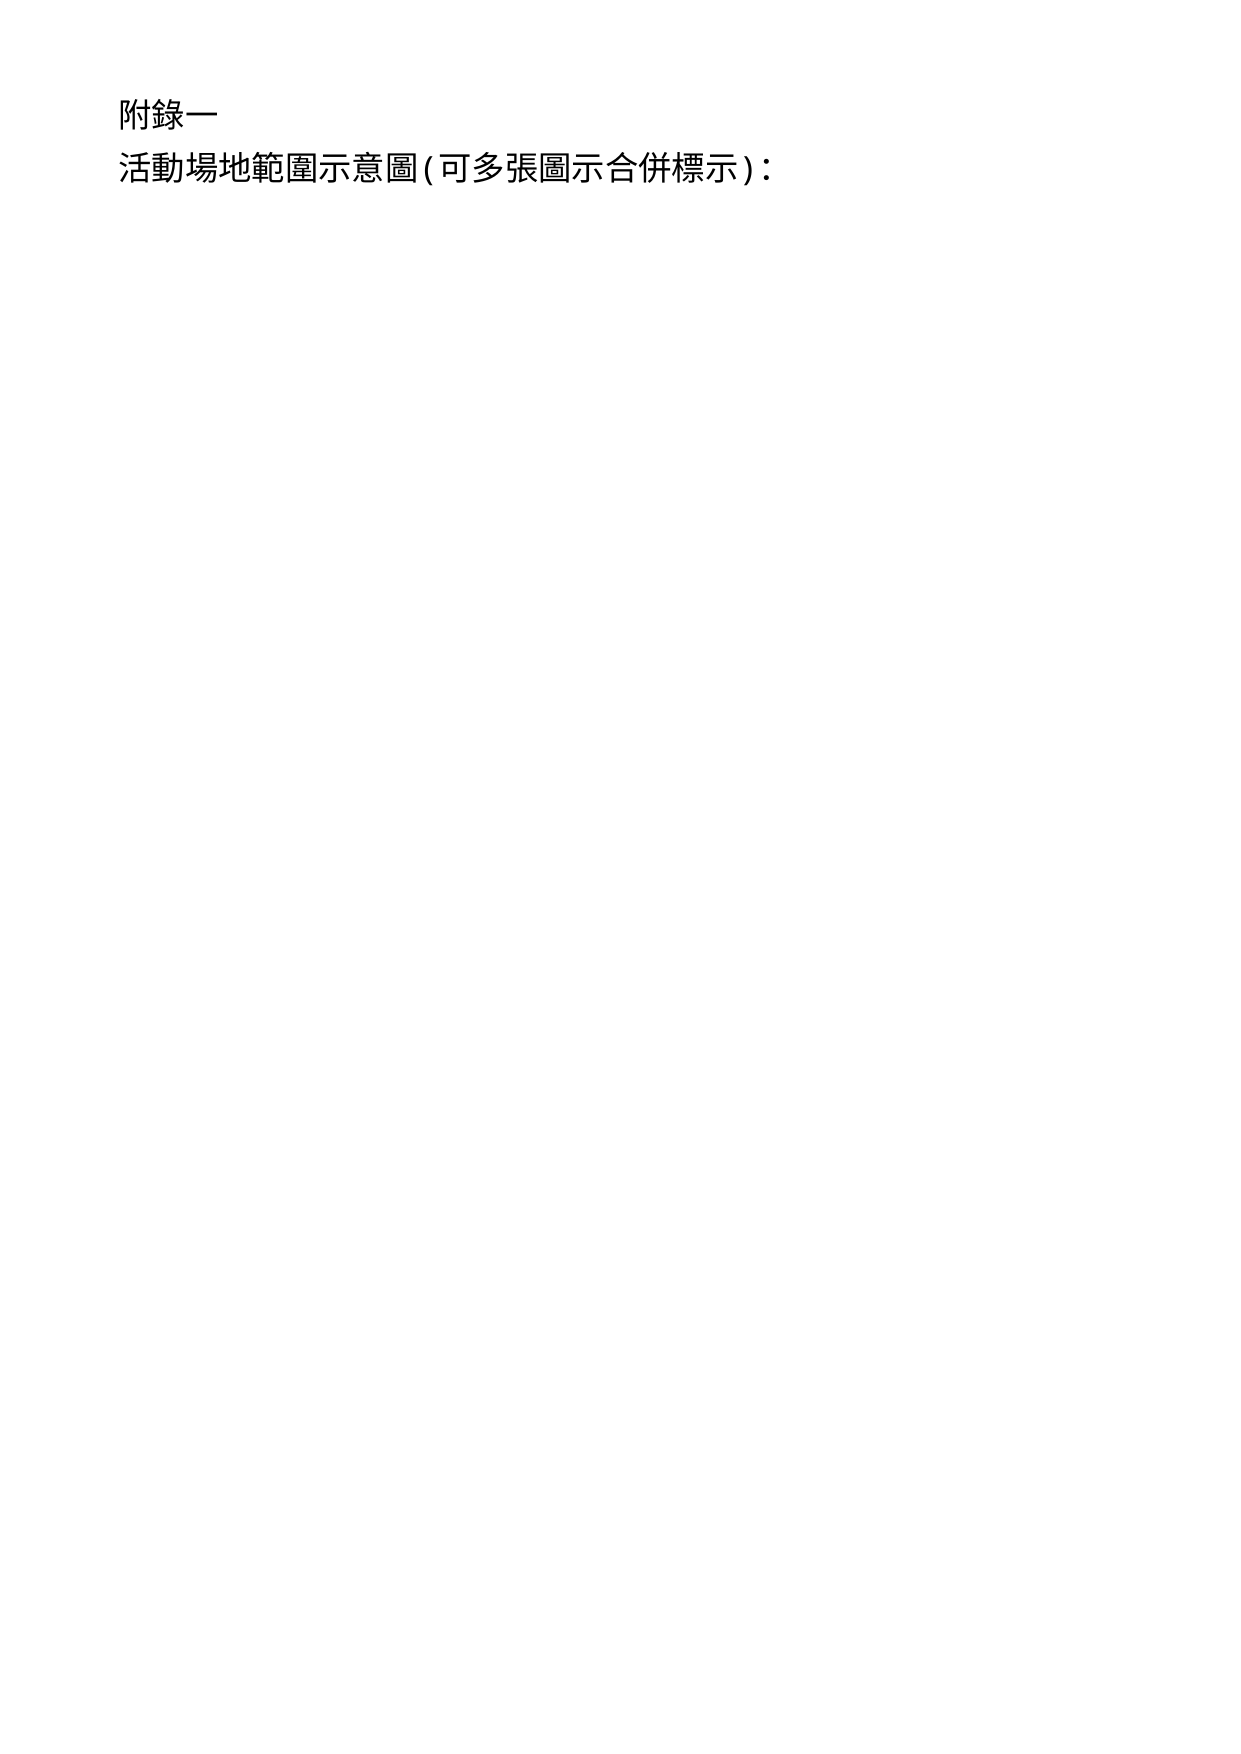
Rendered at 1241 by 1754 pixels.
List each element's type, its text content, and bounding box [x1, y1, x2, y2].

text 活動場地範圍示意圖(可多張圖示合併標示)： [118, 137, 1122, 191]
